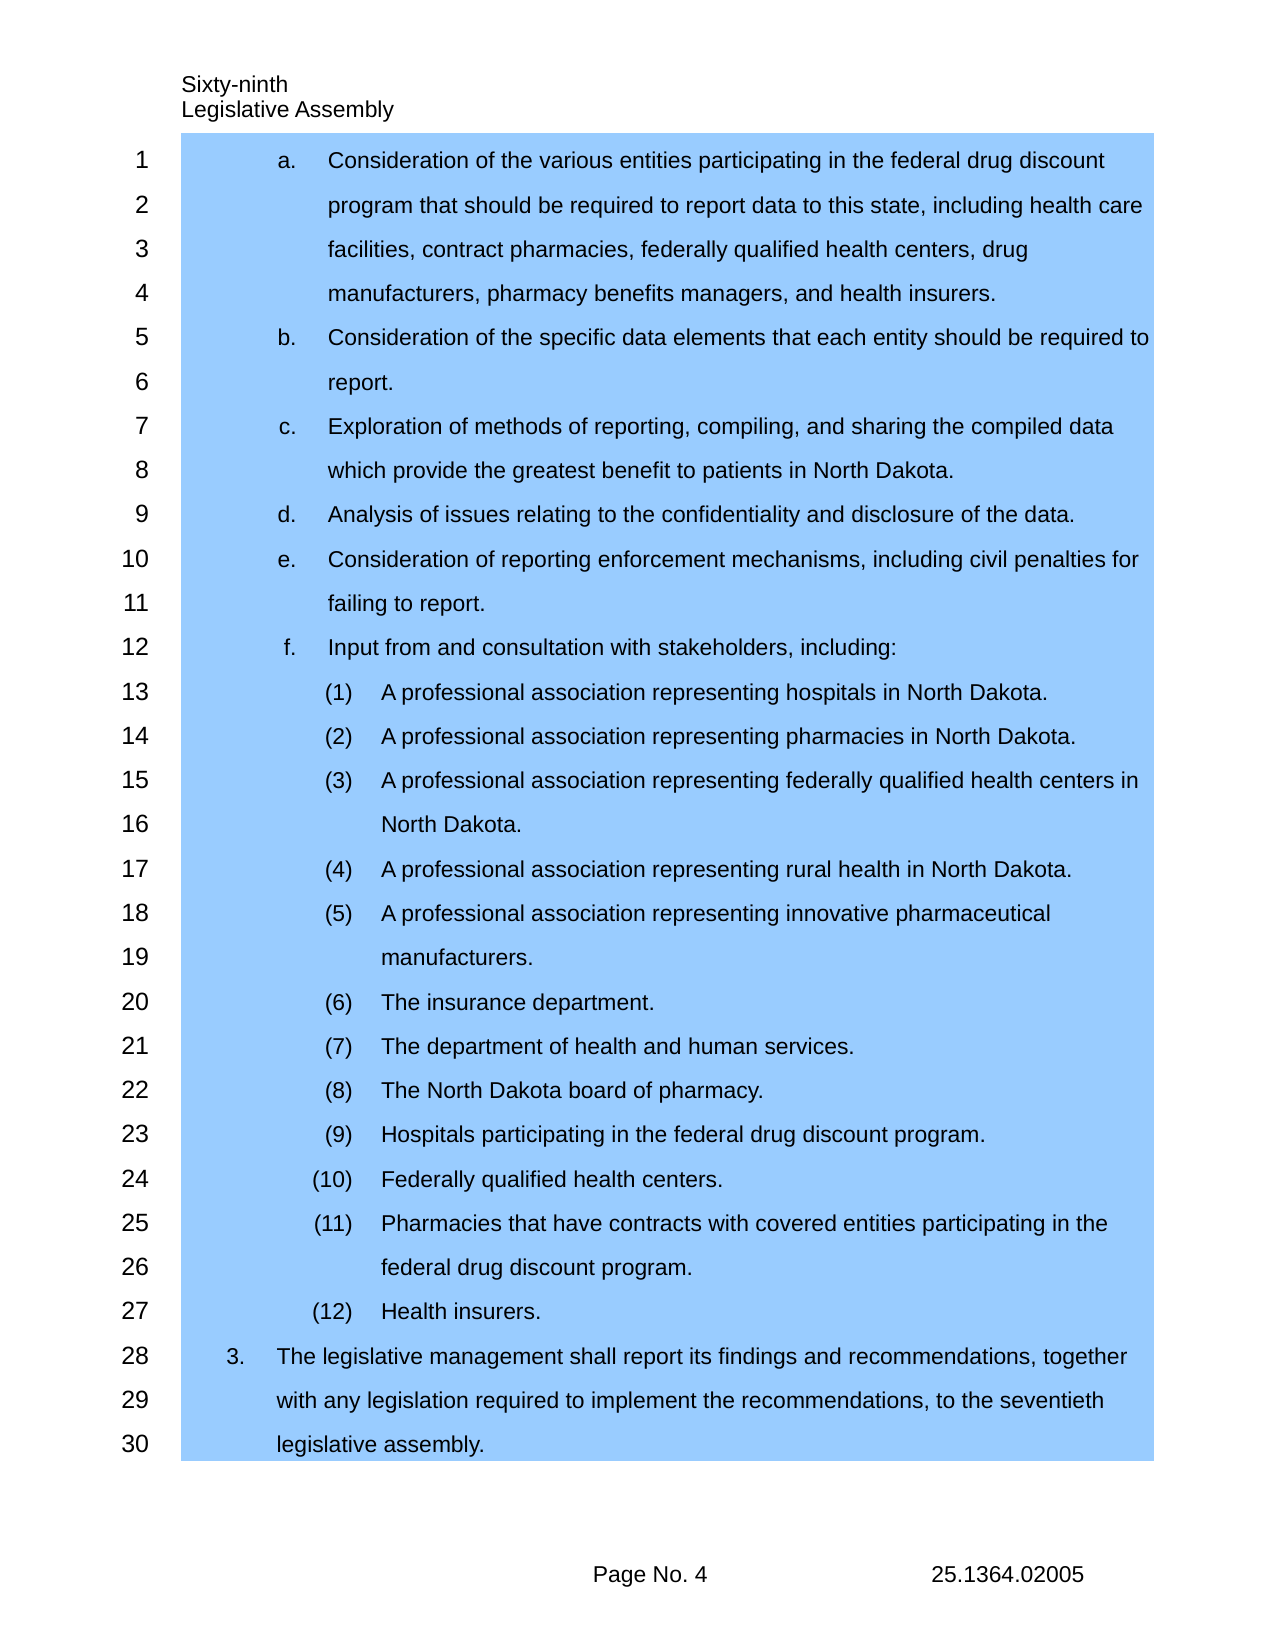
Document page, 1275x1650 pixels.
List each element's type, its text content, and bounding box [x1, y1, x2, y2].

text f. Input from and consultation with stakeholders, including: [181, 620, 1154, 664]
text d. Analysis of issues relating to the confidentiality and disclosure of the data. [181, 487, 1154, 532]
text 3. The legislative management shall report its findings and recommendations, together with any legislation required to implement the recommendations, to the seventieth legislative assembly. [181, 1329, 1154, 1461]
text c. Exploration of methods of reporting, compiling, and sharing the compiled data which provide the greatest benefit to patients in North Dakota. [181, 399, 1154, 487]
text (11) Pharmacies that have contracts with covered entities participating in the federal drug discount program. [181, 1196, 1154, 1284]
text (12) Health insurers. [181, 1284, 1154, 1329]
text (3) A professional association representing federally qualified health centers in North Dakota. [181, 753, 1154, 842]
text (10) Federally qualified health centers. [181, 1152, 1154, 1196]
text e. Consideration of reporting enforcement mechanisms, including civil penalties for failing to report. [181, 532, 1154, 620]
text (6) The insurance department. [181, 974, 1154, 1019]
text (2) A professional association representing pharmacies in North Dakota. [181, 709, 1154, 753]
text (8) The North Dakota board of pharmacy. [181, 1063, 1154, 1107]
text (1) A professional association representing hospitals in North Dakota. [181, 664, 1154, 709]
text a. Consideration of the various entities participating in the federal drug discount program that should be required to report data to this state, including health care facilities, contract pharmacies, federally qualified health centers, drug manufacturers, pharmacy benefits managers, and health insurers. [181, 133, 1154, 310]
text (9) Hospitals participating in the federal drug discount program. [181, 1107, 1154, 1152]
text (7) The department of health and human services. [181, 1019, 1154, 1063]
text b. Consideration of the specific data elements that each entity should be required to report. [181, 310, 1154, 399]
text (4) A professional association representing rural health in North Dakota. [181, 842, 1154, 886]
text (5) A professional association representing innovative pharmaceutical manufacturers. [181, 886, 1154, 974]
